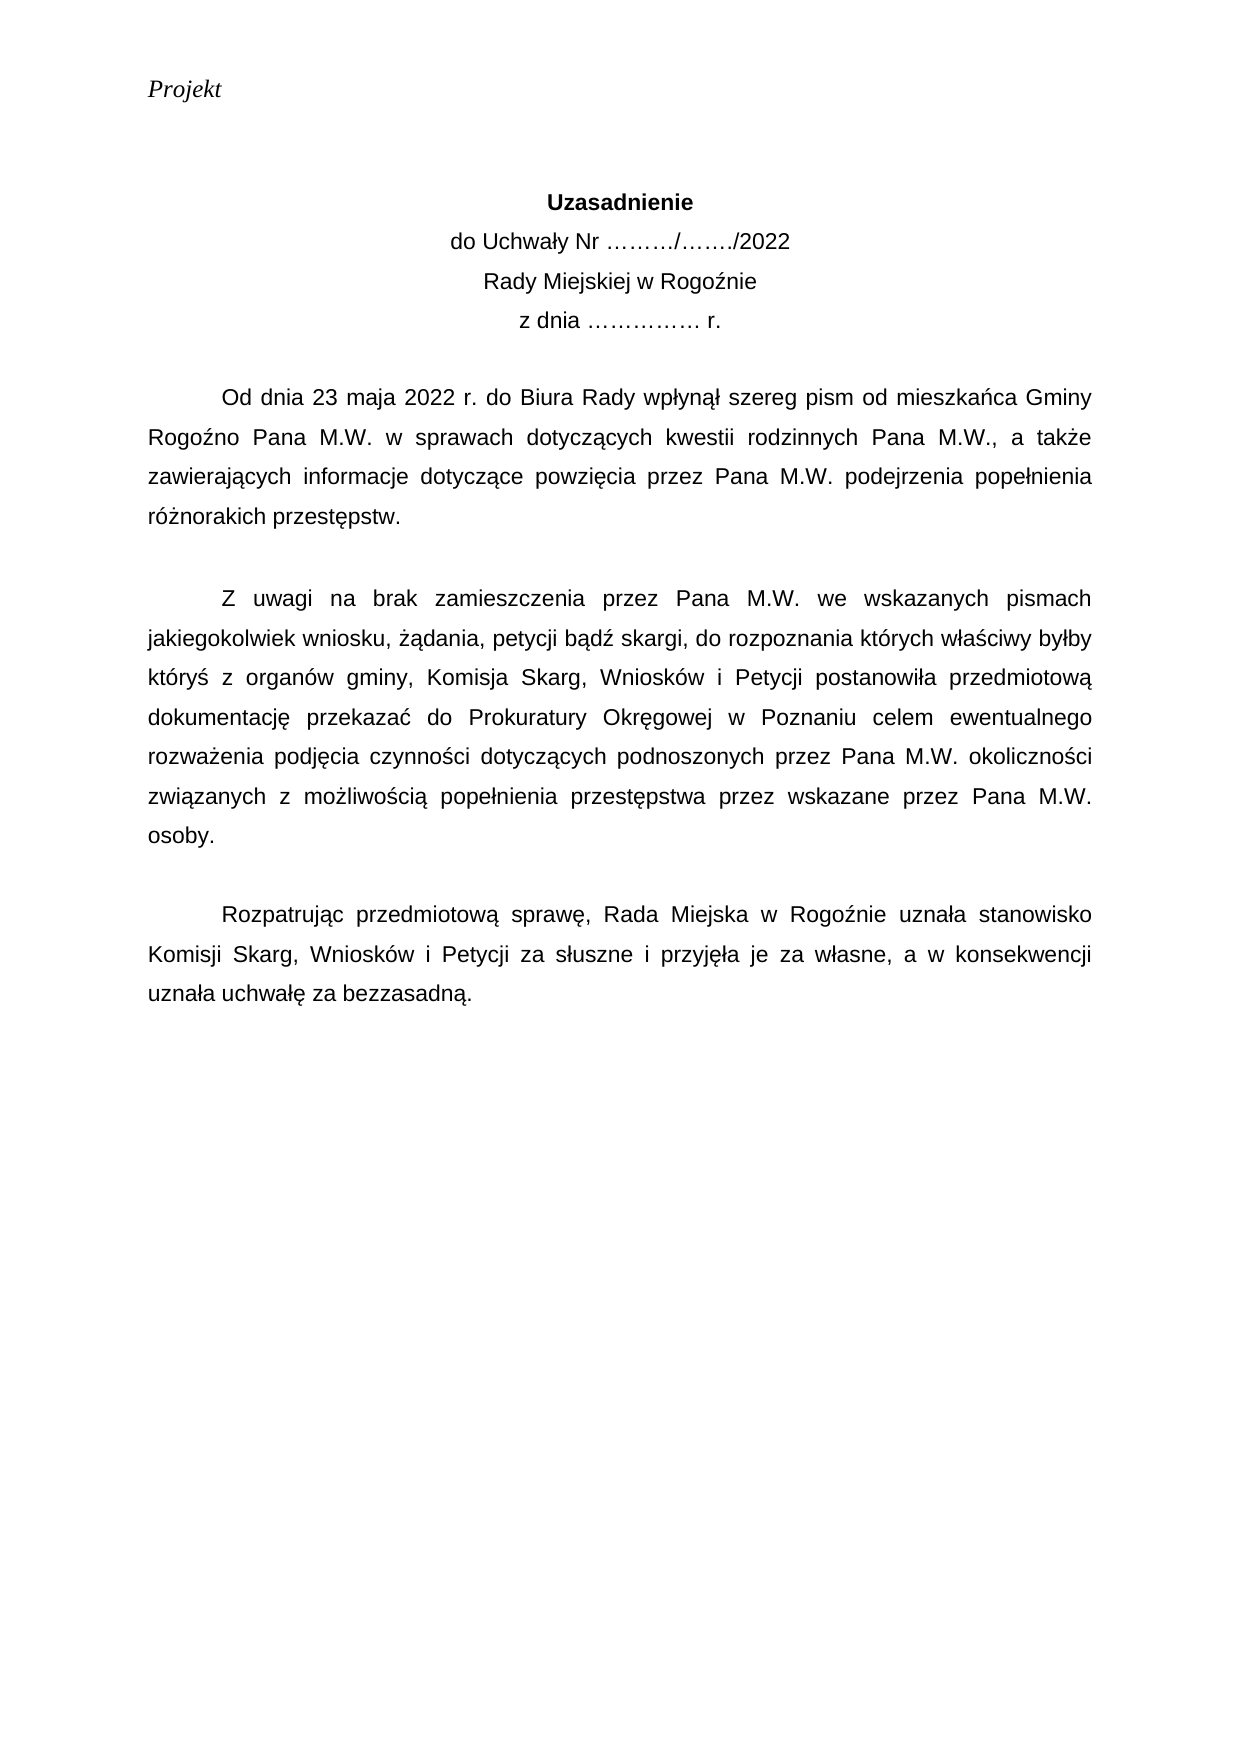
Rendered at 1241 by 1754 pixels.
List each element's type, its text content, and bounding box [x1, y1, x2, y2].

text Uzasadnienie [148, 189, 1092, 215]
text Od dnia 23 maja 2022 r. do Biura Rady wpłynął szereg pism od mieszkańca Gminy Rogoźno Pana M.W. w sprawach dotyczących kwestii rodzinnych Pana M.W., a także zawierających informacje dotyczące powzięcia przez Pana M.W. podejrzenia popełnienia różnorakich przestępstw. [148, 384, 1092, 529]
text Rady Miejskiej w Rogoźnie [148, 268, 1092, 294]
text z dnia …………… r. [148, 307, 1092, 333]
text do Uchwały Nr ………/……./2022 [148, 228, 1092, 254]
text Z uwagi na brak zamieszczenia przez Pana M.W. we wskazanych pismach jakiegokolwiek wniosku, żądania, petycji bądź skargi, do rozpoznania których właściwy byłby któryś z organów gminy, Komisja Skarg, Wniosków i Petycji postanowiła przedmiotową dokumentację przekazać do Prokuratury Okręgowej w Poznaniu celem ewentualnego rozważenia podjęcia czynności dotyczących podnoszonych przez Pana M.W. okoliczności związanych z możliwością popełnienia przestępstwa przez wskazane przez Pana M.W. osoby. [148, 585, 1092, 848]
text Rozpatrując przedmiotową sprawę, Rada Miejska w Rogoźnie uznała stanowisko Komisji Skarg, Wniosków i Petycji za słuszne i przyjęła je za własne, a w konsekwencji uznała uchwałę za bezzasadną. [148, 901, 1092, 1006]
